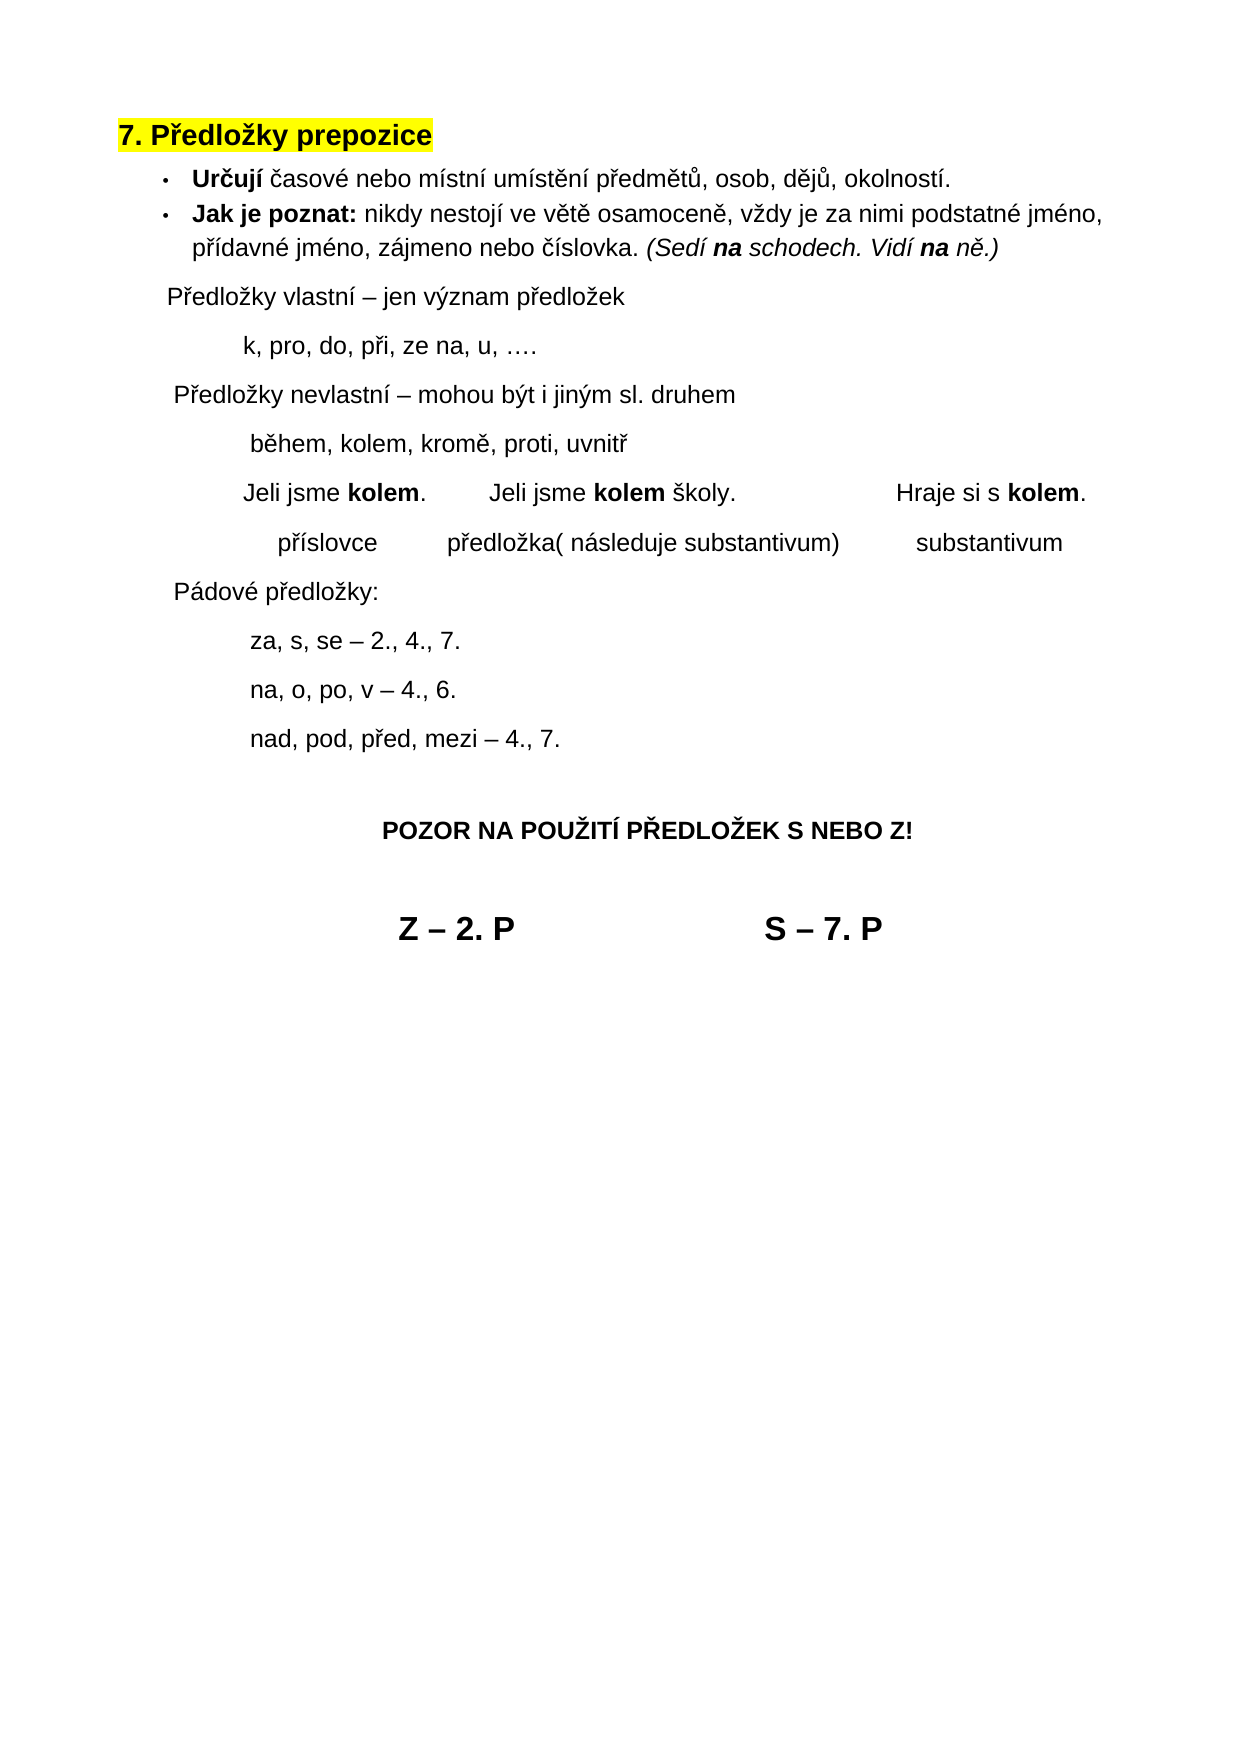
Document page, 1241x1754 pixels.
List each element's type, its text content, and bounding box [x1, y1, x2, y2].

text nad, pod, před, mezi – 4., 7. [118, 724, 1122, 752]
text Z – 2. P S – 7. P [118, 909, 1122, 947]
text Jeli jsme kolem. Jeli jsme kolem školy. Hraje si s kolem. [118, 478, 1122, 507]
text za, s, se – 2., 4., 7. [118, 626, 1122, 654]
subtitle 7. Předložky prepozice [118, 118, 1122, 152]
text k, pro, do, při, ze na, u, …. [118, 331, 1122, 360]
text příslovce předložka( následuje substantivum) substantivum [118, 527, 1122, 556]
text POZOR NA POUŽITÍ PŘEDLOŽEK S NEBO Z! [118, 816, 1122, 845]
list Jak je poznat: nikdy nestojí ve větě osamoceně, vždy je za nimi podstatné jméno, přídavné jméno, zájmeno nebo číslovka. (Sedí na schodech. Vidí na ně.) [162, 199, 1122, 262]
text Předložky nevlastní – mohou být i jiným sl. druhem [118, 380, 1122, 409]
text na, o, po, v – 4., 6. [118, 675, 1122, 703]
text během, kolem, kromě, proti, uvnitř [118, 429, 1122, 458]
list Určují časové nebo místní umístění předmětů, osob, dějů, okolností. [162, 164, 1122, 193]
text Pádové předložky: [118, 577, 1122, 605]
text Předložky vlastní – jen význam předložek [118, 282, 1122, 311]
